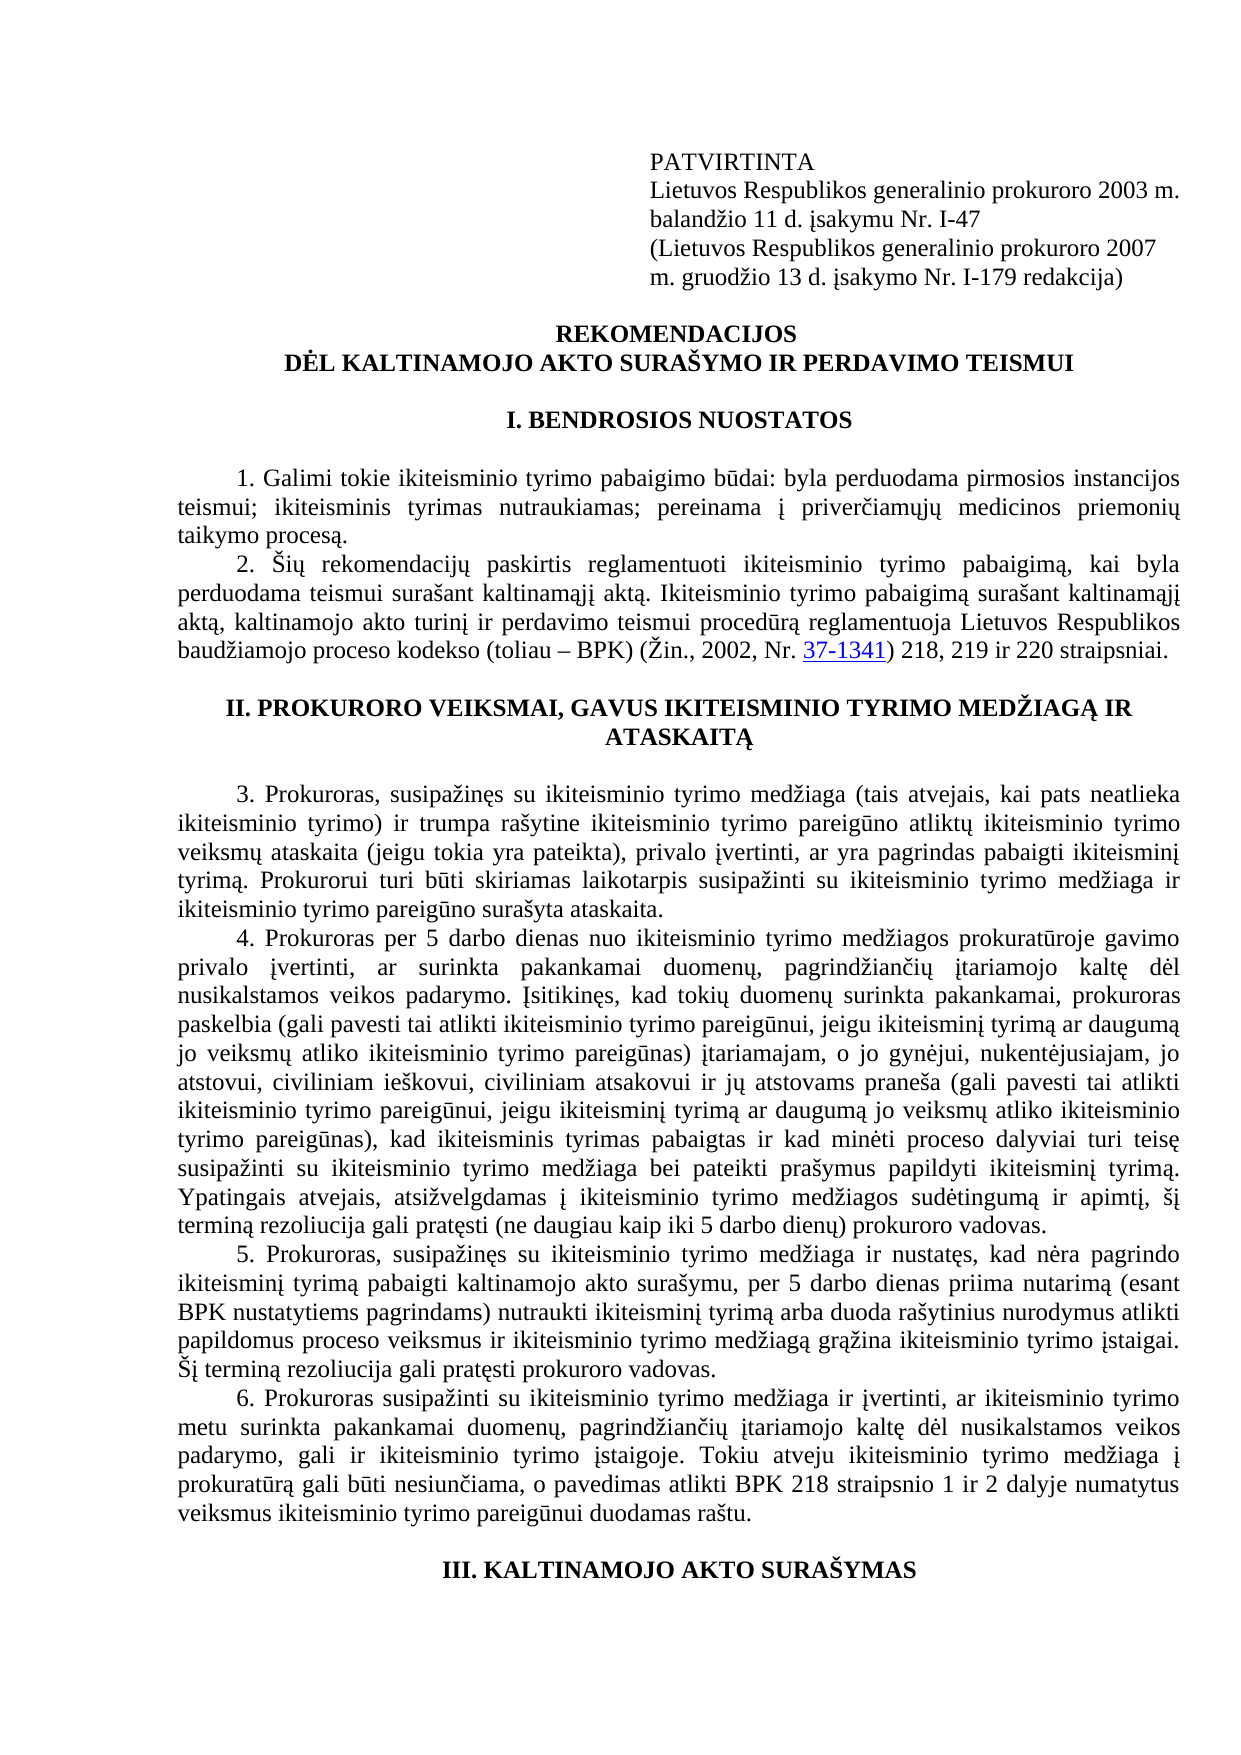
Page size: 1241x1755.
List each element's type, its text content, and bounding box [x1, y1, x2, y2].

text 5. Prokuroras, susipažinęs su ikiteisminio tyrimo medžiaga ir nustatęs, kad nėra pagrindo ikiteisminį tyrimą pabaigti kaltinamojo akto surašymu, per 5 darbo dienas priima nutarimą (esant BPK nustatytiems pagrindams) nutraukti ikiteisminį tyrimą arba duoda rašytinius nurodymus atlikti papildomus proceso veiksmus ir ikiteisminio tyrimo medžiagą grąžina ikiteisminio tyrimo įstaigai. Šį terminą rezoliucija gali pratęsti prokuroro vadovas. [177, 1239, 1181, 1383]
text 2. Šių rekomendacijų paskirtis reglamentuoti ikiteisminio tyrimo pabaigimą, kai byla perduodama teismui surašant kaltinamąjį aktą. Ikiteisminio tyrimo pabaigimą surašant kaltinamąjį aktą, kaltinamojo akto turinį ir perdavimo teismui procedūrą reglamentuoja Lietuvos Respublikos baudžiamojo proceso kodekso (toliau – BPK) (Žin., 2002, Nr. 37-1341) 218, 219 ir 220 straipsniai. [177, 549, 1181, 664]
text (Lietuvos Respublikos generalinio prokuroro 2007 m. gruodžio 13 d. įsakymo Nr. I-179 redakcija) [649, 233, 1181, 291]
text Lietuvos Respublikos generalinio prokuroro 2003 m. balandžio 11 d. įsakymu Nr. I-47 [649, 176, 1181, 233]
text I. BENDROSIOS NUOSTATOS [177, 406, 1181, 434]
text III. KALTINAMOJO AKTO SURAŠYMAS [177, 1556, 1181, 1584]
text REKOMENDACIJOS [177, 319, 1181, 348]
text II. PROKURORO VEIKSMAI, GAVUS IKITEISMINIO TYRIMO MEDŽIAGĄ IR ATASKAITĄ [177, 693, 1181, 751]
text 1. Galimi tokie ikiteisminio tyrimo pabaigimo būdai: byla perduodama pirmosios instancijos teismui; ikiteisminis tyrimas nutraukiamas; pereinama į priverčiamųjų medicinos priemonių taikymo procesą. [177, 463, 1181, 549]
text 3. Prokuroras, susipažinęs su ikiteisminio tyrimo medžiaga (tais atvejais, kai pats neatlieka ikiteisminio tyrimo) ir trumpa rašytine ikiteisminio tyrimo pareigūno atliktų ikiteisminio tyrimo veiksmų ataskaita (jeigu tokia yra pateikta), privalo įvertinti, ar yra pagrindas pabaigti ikiteisminį tyrimą. Prokurorui turi būti skiriamas laikotarpis susipažinti su ikiteisminio tyrimo medžiaga ir ikiteisminio tyrimo pareigūno surašyta ataskaita. [177, 779, 1181, 923]
text 4. Prokuroras per 5 darbo dienas nuo ikiteisminio tyrimo medžiagos prokuratūroje gavimo privalo įvertinti, ar surinkta pakankamai duomenų, pagrindžiančių įtariamojo kaltę dėl nusikalstamos veikos padarymo. Įsitikinęs, kad tokių duomenų surinkta pakankamai, prokuroras paskelbia (gali pavesti tai atlikti ikiteisminio tyrimo pareigūnui, jeigu ikiteisminį tyrimą ar daugumą jo veiksmų atliko ikiteisminio tyrimo pareigūnas) įtariamajam, o jo gynėjui, nukentėjusiajam, jo atstovui, civiliniam ieškovui, civiliniam atsakovui ir jų atstovams praneša (gali pavesti tai atlikti ikiteisminio tyrimo pareigūnui, jeigu ikiteisminį tyrimą ar daugumą jo veiksmų atliko ikiteisminio tyrimo pareigūnas), kad ikiteisminis tyrimas pabaigtas ir kad minėti proceso dalyviai turi teisę susipažinti su ikiteisminio tyrimo medžiaga bei pateikti prašymus papildyti ikiteisminį tyrimą. Ypatingais atvejais, atsižvelgdamas į ikiteisminio tyrimo medžiagos sudėtingumą ir apimtį, šį terminą rezoliucija gali pratęsti (ne daugiau kaip iki 5 darbo dienų) prokuroro vadovas. [177, 923, 1181, 1239]
text PATVIRTINTA [649, 147, 1181, 176]
text 6. Prokuroras susipažinti su ikiteisminio tyrimo medžiaga ir įvertinti, ar ikiteisminio tyrimo metu surinkta pakankamai duomenų, pagrindžiančių įtariamojo kaltę dėl nusikalstamos veikos padarymo, gali ir ikiteisminio tyrimo įstaigoje. Tokiu atveju ikiteisminio tyrimo medžiaga į prokuratūrą gali būti nesiunčiama, o pavedimas atlikti BPK 218 straipsnio 1 ir 2 dalyje numatytus veiksmus ikiteisminio tyrimo pareigūnui duodamas raštu. [177, 1383, 1181, 1527]
text DĖL KALTINAMOJO AKTO SURAŠYMO IR PERDAVIMO TEISMUI [177, 348, 1181, 377]
